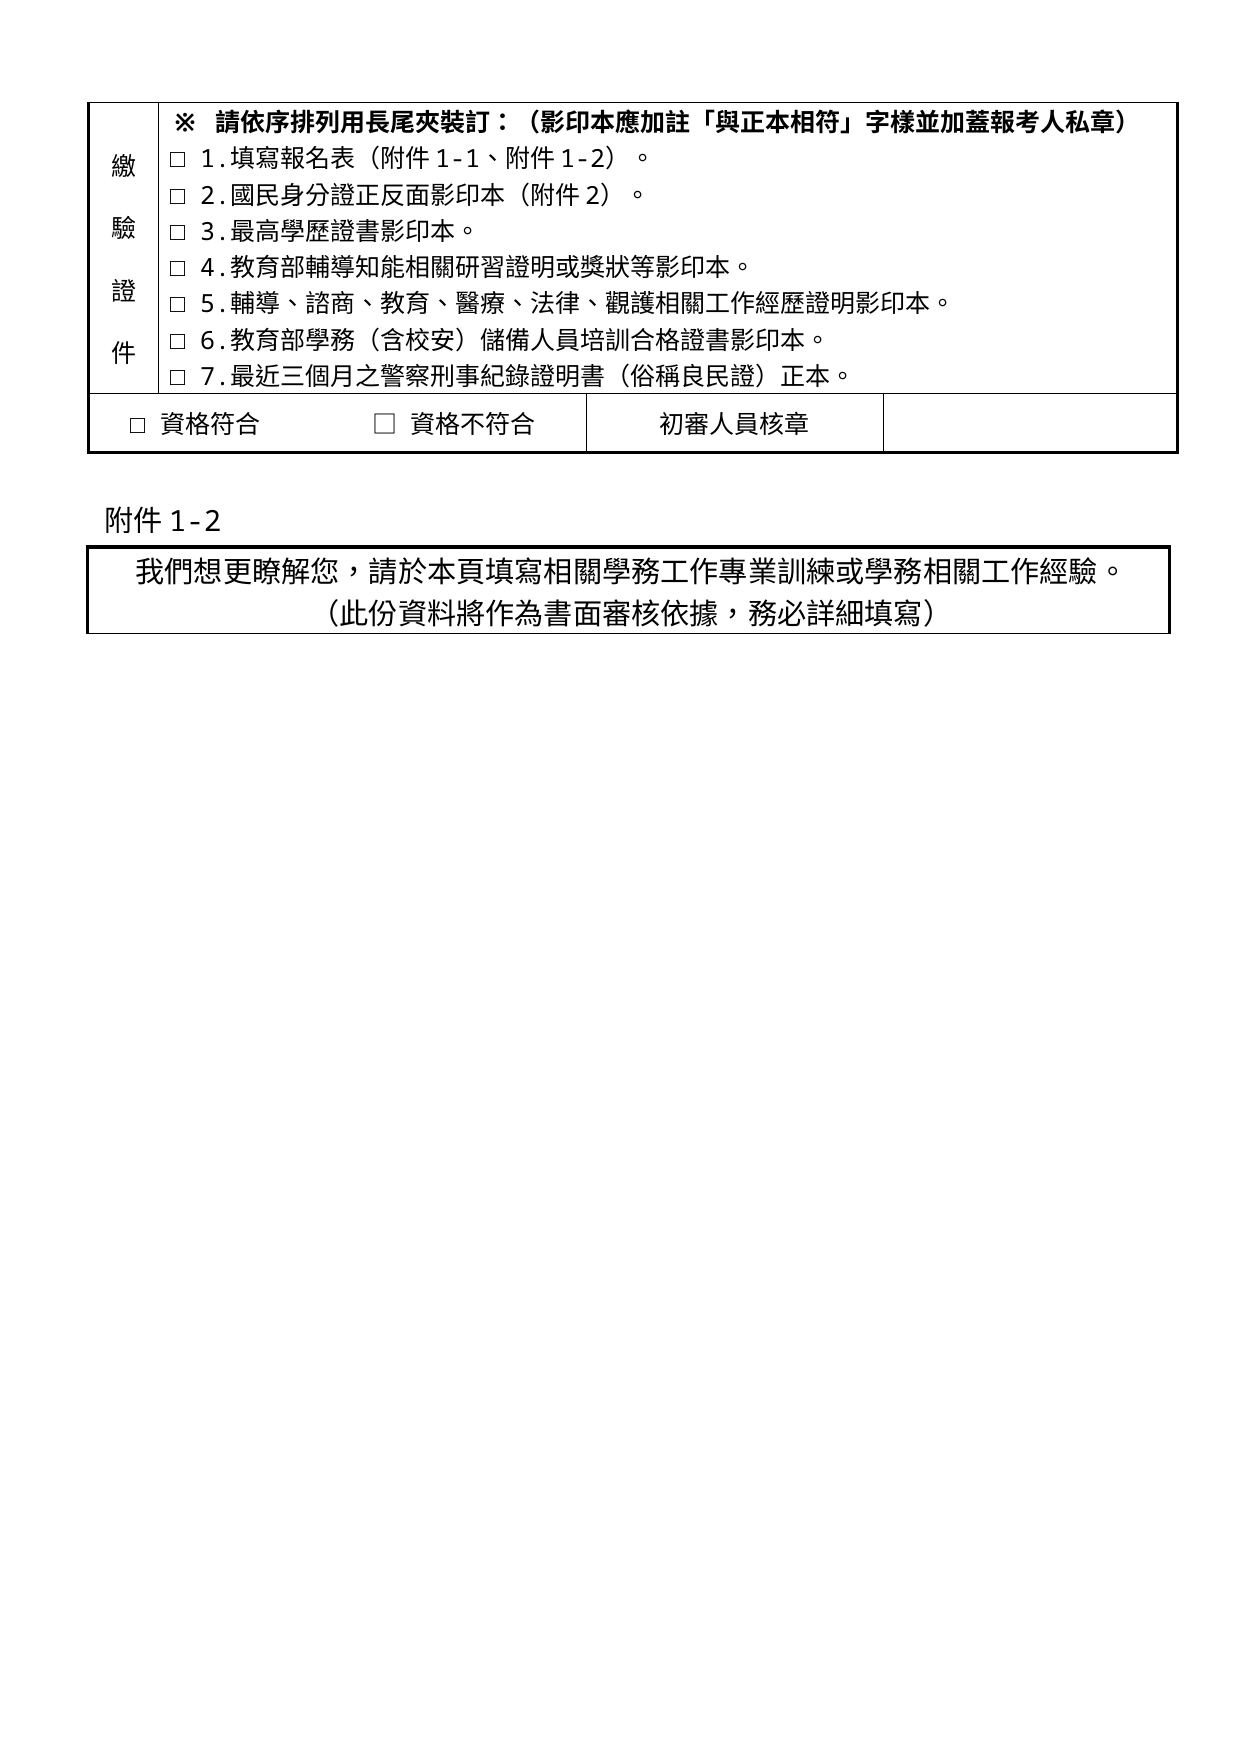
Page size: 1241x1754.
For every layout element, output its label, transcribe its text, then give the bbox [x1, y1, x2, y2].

table_cell [884, 394, 1176, 451]
table_header 我們想更瞭解您，請於本頁填寫相關學務工作專業訓練或學務相關工作經驗。 （此份資料將作為書面審核依據，務必詳細填寫） [89, 549, 1168, 633]
table_cell ※ 請依序排列用長尾夾裝訂：（影印本應加註「與正本相符」字樣並加蓋報考人私章） □ 1.填寫報名表（附件1-1、附件1-2）。 □ 2.國民身分證正反面影印本（附件2）。 □ 3.最高學歷證書影印本。 □ 4.教育部輔導知能相關研習證明或獎狀等影印本。 □ 5.輔導、諮商、教育、醫療、法律、觀護相關工作經歷證明影印本。 □ 6.教育部學務（含校安）儲備人員培訓合格證書影印本。 □ 7.最近三個月之警察刑事紀錄證明書（俗稱良民證）正本。 [159, 103, 1176, 393]
table_cell 初審人員核章 [587, 394, 883, 451]
table_cell □ 資格符合 □ 資格不符合 [90, 394, 586, 451]
table_cell 繳驗證件 [90, 103, 158, 393]
text 附件1-2 [104, 498, 230, 533]
